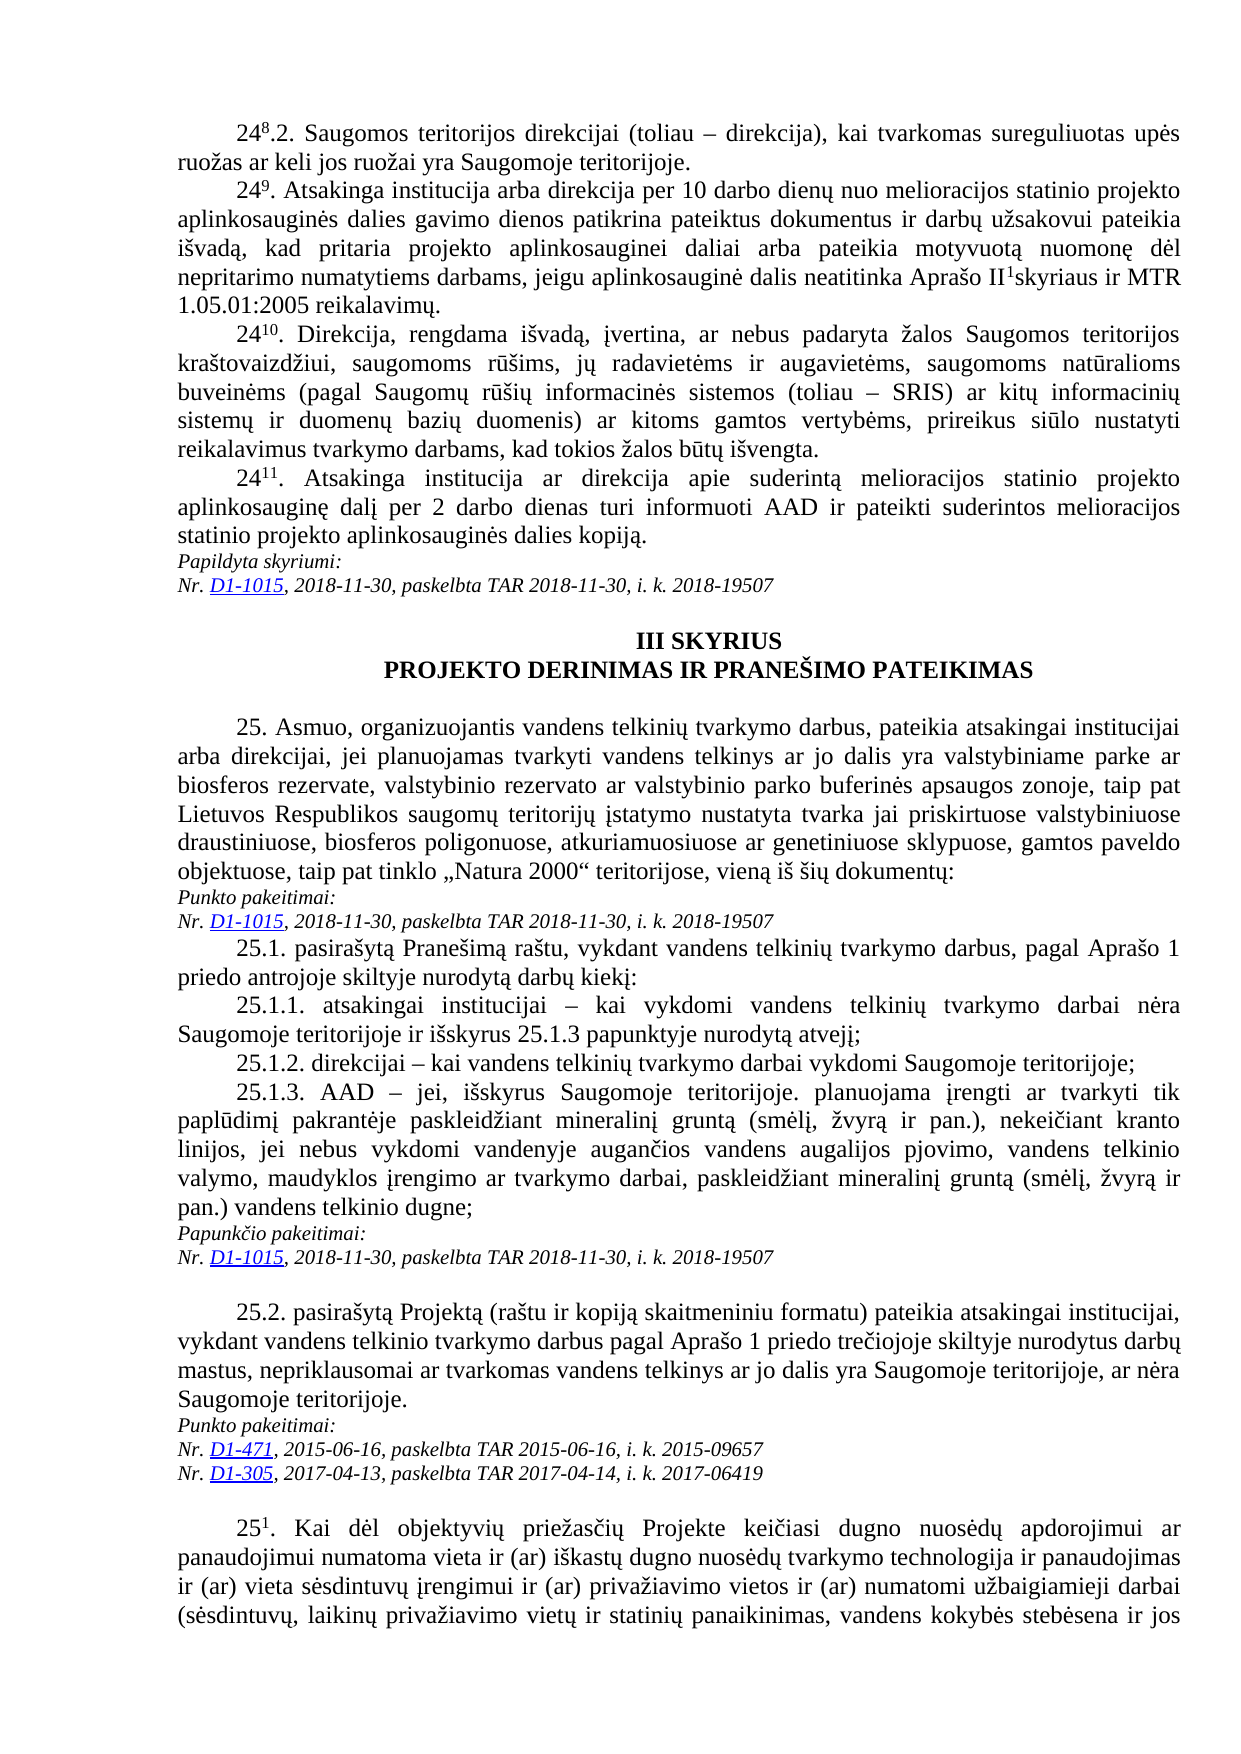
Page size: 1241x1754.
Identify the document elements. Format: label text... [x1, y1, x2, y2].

text 25. Asmuo, organizuojantis vandens telkinių tvarkymo darbus, pateikia atsakingai institucijai arba direkcijai, jei planuojamas tvarkyti vandens telkinys ar jo dalis yra valstybiniame parke ar biosferos rezervate, valstybinio rezervato ar valstybinio parko buferinės apsaugos zonoje, taip pat Lietuvos Respublikos saugomų teritorijų įstatymo nustatyta tvarka jai priskirtuose valstybiniuose draustiniuose, biosferos poligonuose, atkuriamuosiuose ar genetiniuose sklypuose, gamtos paveldo objektuose, taip pat tinklo „Natura 2000“ teritorijose, vieną iš šių dokumentų: [177, 712, 1181, 885]
text 25.2. pasirašytą Projektą (raštu ir kopiją skaitmeniniu formatu) pateikia atsakingai institucijai, vykdant vandens telkinio tvarkymo darbus pagal Aprašo 1 priedo trečiojoje skiltyje nurodytus darbų mastus, nepriklausomai ar tvarkomas vandens telkinys ar jo dalis yra Saugomoje teritorijoje, ar nėra Saugomoje teritorijoje. [177, 1297, 1181, 1412]
text 25.1.2. direkcijai – kai vandens telkinių tvarkymo darbai vykdomi Saugomoje teritorijoje; [177, 1048, 1181, 1077]
text III SKYRIUS [177, 626, 1181, 655]
text 2411. Atsakinga institucija ar direkcija apie suderintą melioracijos statinio projekto aplinkosauginę dalį per 2 darbo dienas turi informuoti AAD ir pateikti suderintos melioracijos statinio projekto aplinkosauginės dalies kopiją. [177, 463, 1181, 549]
text Papunkčio pakeitimai: [177, 1221, 1181, 1245]
text 25.1.1. atsakingai institucijai – kai vykdomi vandens telkinių tvarkymo darbai nėra Saugomoje teritorijoje ir išskyrus 25.1.3 papunktyje nurodytą atvejį; [177, 991, 1181, 1048]
text Papildyta skyriumi: [177, 549, 1181, 573]
text 248.2. Saugomos teritorijos direkcijai (toliau – direkcija), kai tvarkomas sureguliuotas upės ruožas ar keli jos ruožai yra Saugomoje teritorijoje. [177, 118, 1181, 176]
text 249. Atsakinga institucija arba direkcija per 10 darbo dienų nuo melioracijos statinio projekto aplinkosauginės dalies gavimo dienos patikrina pateiktus dokumentus ir darbų užsakovui pateikia išvadą, kad pritaria projekto aplinkosauginei daliai arba pateikia motyvuotą nuomonę dėl nepritarimo numatytiems darbams, jeigu aplinkosauginė dalis neatitinka Aprašo II1skyriaus ir MTR 1.05.01:2005 reikalavimų. [177, 176, 1181, 319]
text Punkto pakeitimai: [177, 1412, 1181, 1437]
text Nr. D1-305, 2017-04-13, paskelbta TAR 2017-04-14, i. k. 2017-06419 [177, 1461, 1181, 1485]
text PROJEKTO DERINIMAS IR PRANEŠIMO PATEIKIMAS [177, 655, 1181, 684]
text Nr. D1-471, 2015-06-16, paskelbta TAR 2015-06-16, i. k. 2015-09657 [177, 1437, 1181, 1461]
text 25.1. pasirašytą Pranešimą raštu, vykdant vandens telkinių tvarkymo darbus, pagal Aprašo 1 priedo antrojoje skiltyje nurodytą darbų kiekį: [177, 933, 1181, 991]
text 251. Kai dėl objektyvių priežasčių Projekte keičiasi dugno nuosėdų apdorojimui ar panaudojimui numatoma vieta ir (ar) iškastų dugno nuosėdų tvarkymo technologija ir panaudojimas ir (ar) vieta sėsdintuvų įrengimui ir (ar) privažiavimo vietos ir (ar) numatomi užbaigiamieji darbai (sėsdintuvų, laikinų privažiavimo vietų ir statinių panaikinimas, vandens kokybės stebėsena ir jos [177, 1513, 1181, 1628]
text Nr. D1-1015, 2018-11-30, paskelbta TAR 2018-11-30, i. k. 2018-19507 [177, 573, 1181, 597]
text Nr. D1-1015, 2018-11-30, paskelbta TAR 2018-11-30, i. k. 2018-19507 [177, 1245, 1181, 1269]
text Punkto pakeitimai: [177, 885, 1181, 909]
text 2410. Direkcija, rengdama išvadą, įvertina, ar nebus padaryta žalos Saugomos teritorijos kraštovaizdžiui, saugomoms rūšims, jų radavietėms ir augavietėms, saugomoms natūralioms buveinėms (pagal Saugomų rūšių informacinės sistemos (toliau – SRIS) ar kitų informacinių sistemų ir duomenų bazių duomenis) ar kitoms gamtos vertybėms, prireikus siūlo nustatyti reikalavimus tvarkymo darbams, kad tokios žalos būtų išvengta. [177, 319, 1181, 463]
text 25.1.3. AAD – jei, išskyrus Saugomoje teritorijoje. planuojama įrengti ar tvarkyti tik paplūdimį pakrantėje paskleidžiant mineralinį gruntą (smėlį, žvyrą ir pan.), nekeičiant kranto linijos, jei nebus vykdomi vandenyje augančios vandens augalijos pjovimo, vandens telkinio valymo, maudyklos įrengimo ar tvarkymo darbai, paskleidžiant mineralinį gruntą (smėlį, žvyrą ir pan.) vandens telkinio dugne; [177, 1077, 1181, 1221]
text Nr. D1-1015, 2018-11-30, paskelbta TAR 2018-11-30, i. k. 2018-19507 [177, 909, 1181, 933]
